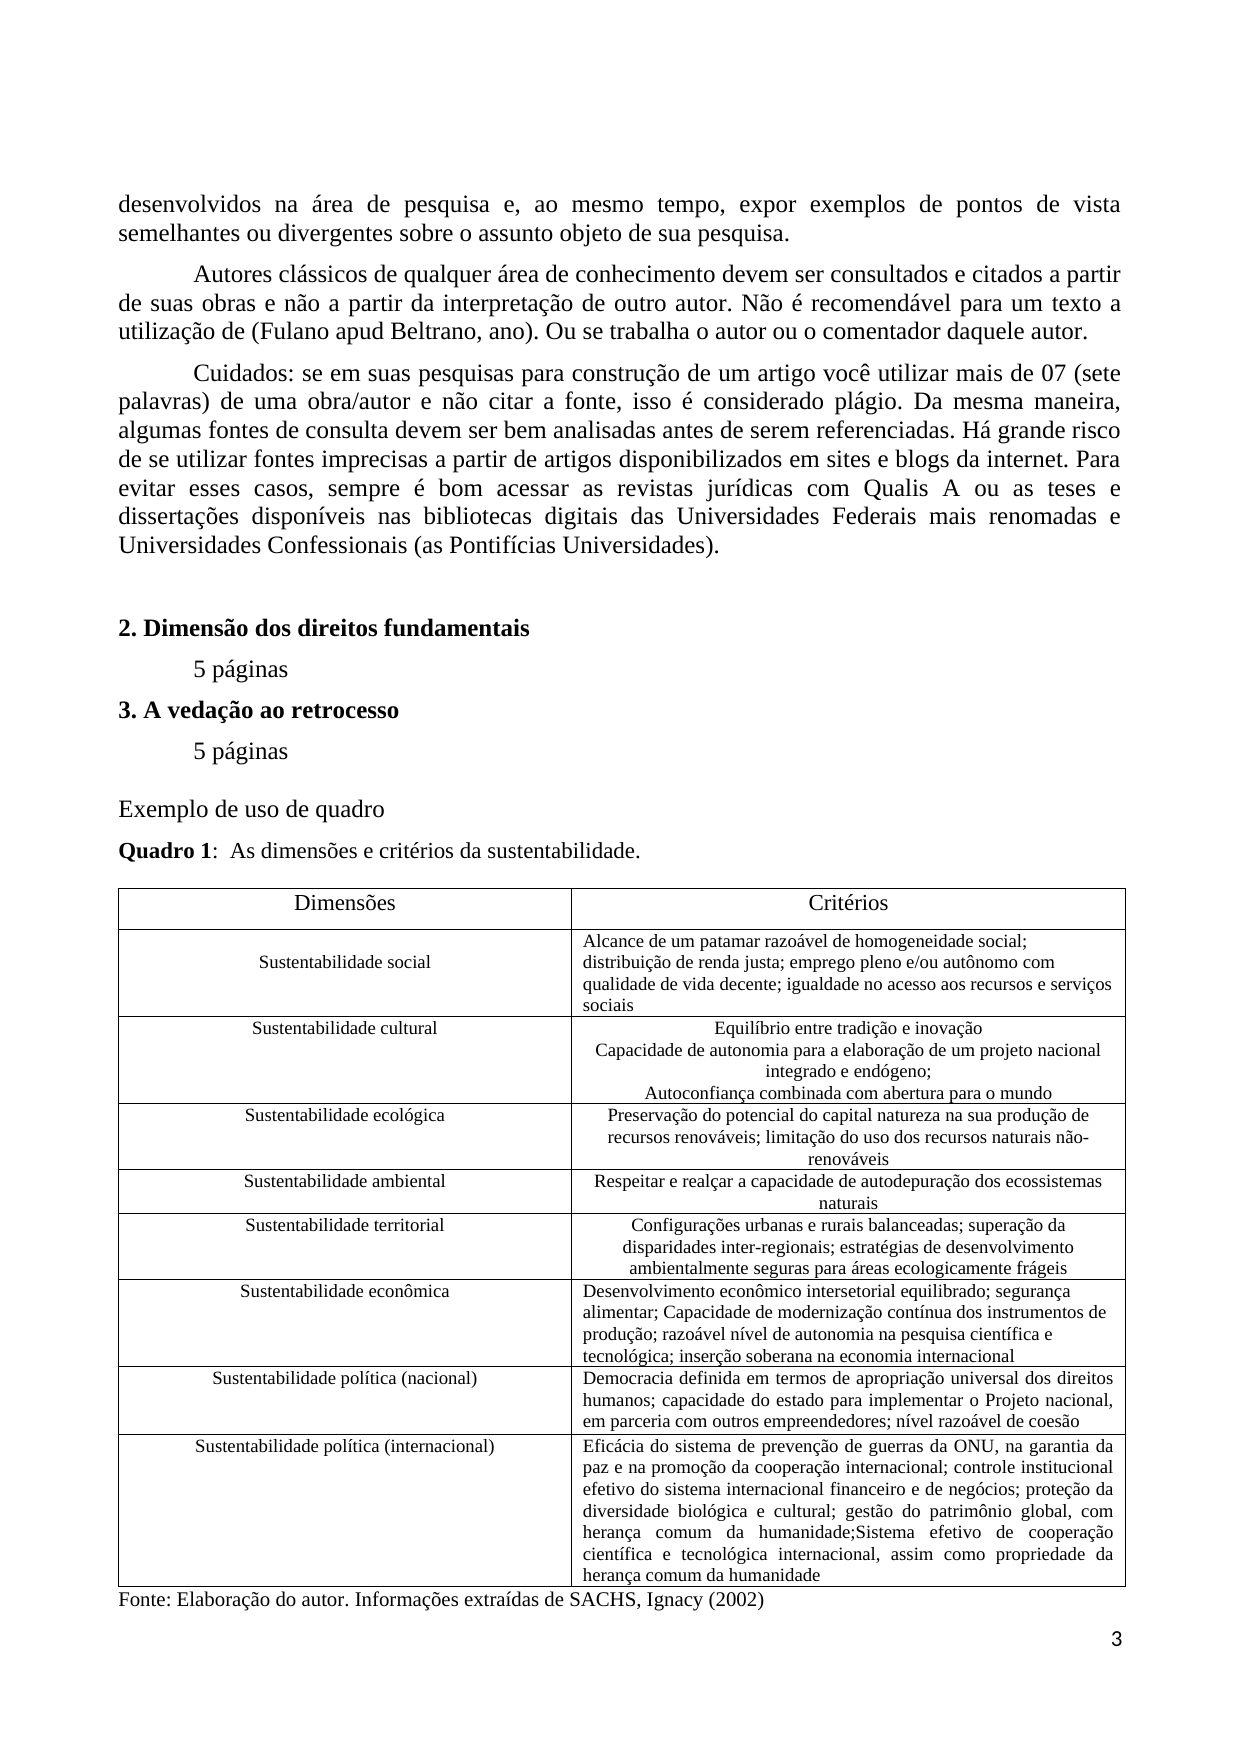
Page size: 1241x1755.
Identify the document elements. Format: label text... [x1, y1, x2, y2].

table_cell Sustentabilidade política (nacional) [119, 1367, 571, 1434]
table_cell Respeitar e realçar a capacidade de autodepuração dos ecossistemas naturais [572, 1170, 1125, 1213]
text 5 páginas [193, 654, 1122, 683]
table_cell Democracia definida em termos de apropriação universal dos direitos humanos; capacidade do estado para implementar o Projeto nacional, em parceria com outros empreendedores; nível razoável de coesão [572, 1367, 1125, 1434]
table_cell Sustentabilidade ambiental [119, 1170, 571, 1213]
table_cell Sustentabilidade política (internacional) [119, 1435, 571, 1586]
text Cuidados: se em suas pesquisas para construção de um artigo você utilizar mais de 07 (sete palavras) de uma obra/autor e não citar a fonte, isso é considerado plágio. Da mesma maneira, algumas fontes de consulta devem ser bem analisadas antes de serem referenciadas. Há grande risco de se utilizar fontes imprecisas a partir de artigos disponibilizados em sites e blogs da internet. Para evitar esses casos, sempre é bom acessar as revistas jurídicas com Qualis A ou as teses e dissertações disponíveis nas bibliotecas digitais das Universidades Federais mais renomadas e Universidades Confessionais (as Pontifícias Universidades). [118, 358, 1122, 559]
table_cell Sustentabilidade econômica [119, 1280, 571, 1366]
text 3. A vedação ao retrocesso [118, 695, 1122, 724]
table_header Critérios [572, 889, 1125, 929]
table_cell Configurações urbanas e rurais balanceadas; superação da disparidades inter-regionais; estratégias de desenvolvimento ambientalmente seguras para áreas ecologicamente frágeis [572, 1214, 1125, 1279]
table_cell Eficácia do sistema de prevenção de guerras da ONU, na garantia da paz e na promoção da cooperação internacional; controle institucional efetivo do sistema internacional financeiro e de negócios; proteção da diversidade biológica e cultural; gestão do patrimônio global, com herança comum da humanidade;Sistema efetivo de cooperação científica e tecnológica internacional, assim como propriedade da herança comum da humanidade [572, 1435, 1125, 1586]
text Fonte: Elaboração do autor. Informações extraídas de SACHS, Ignacy (2002) [118, 1587, 1122, 1611]
text Quadro 1: As dimensões e critérios da sustentabilidade. [118, 837, 1122, 863]
table_cell Equilíbrio entre tradição e inovação Capacidade de autonomia para a elaboração de um projeto nacional integrado e endógeno; Autoconfiança combinada com abertura para o mundo [572, 1017, 1125, 1103]
text desenvolvidos na área de pesquisa e, ao mesmo tempo, expor exemplos de pontos de vista semelhantes ou divergentes sobre o assunto objeto de sua pesquisa. [118, 189, 1122, 246]
table_cell Sustentabilidade territorial [119, 1214, 571, 1279]
table_header Dimensões [119, 889, 571, 929]
table_cell Desenvolvimento econômico intersetorial equilibrado; segurança alimentar; Capacidade de modernização contínua dos instrumentos de produção; razoável nível de autonomia na pesquisa científica e tecnológica; inserção soberana na economia internacional [572, 1280, 1125, 1366]
table_cell Sustentabilidade cultural [119, 1017, 571, 1103]
table_cell Sustentabilidade ecológica [119, 1104, 571, 1169]
table_cell Preservação do potencial do capital natureza na sua produção de recursos renováveis; limitação do uso dos recursos naturais não-renováveis [572, 1104, 1125, 1169]
text Autores clássicos de qualquer área de conhecimento devem ser consultados e citados a partir de suas obras e não a partir da interpretação de outro autor. Não é recomendável para um texto a utilização de (Fulano apud Beltrano, ano). Ou se trabalha o autor ou o comentador daquele autor. [118, 259, 1122, 345]
text Exemplo de uso de quadro [118, 794, 1122, 823]
list 2. Dimensão dos direitos fundamentais [118, 613, 1122, 641]
text 5 páginas [193, 736, 1122, 765]
table_cell Alcance de um patamar razoável de homogeneidade social; distribuição de renda justa; emprego pleno e/ou autônomo com qualidade de vida decente; igualdade no acesso aos recursos e serviços sociais [572, 930, 1125, 1016]
table_cell Sustentabilidade social [119, 930, 571, 1016]
